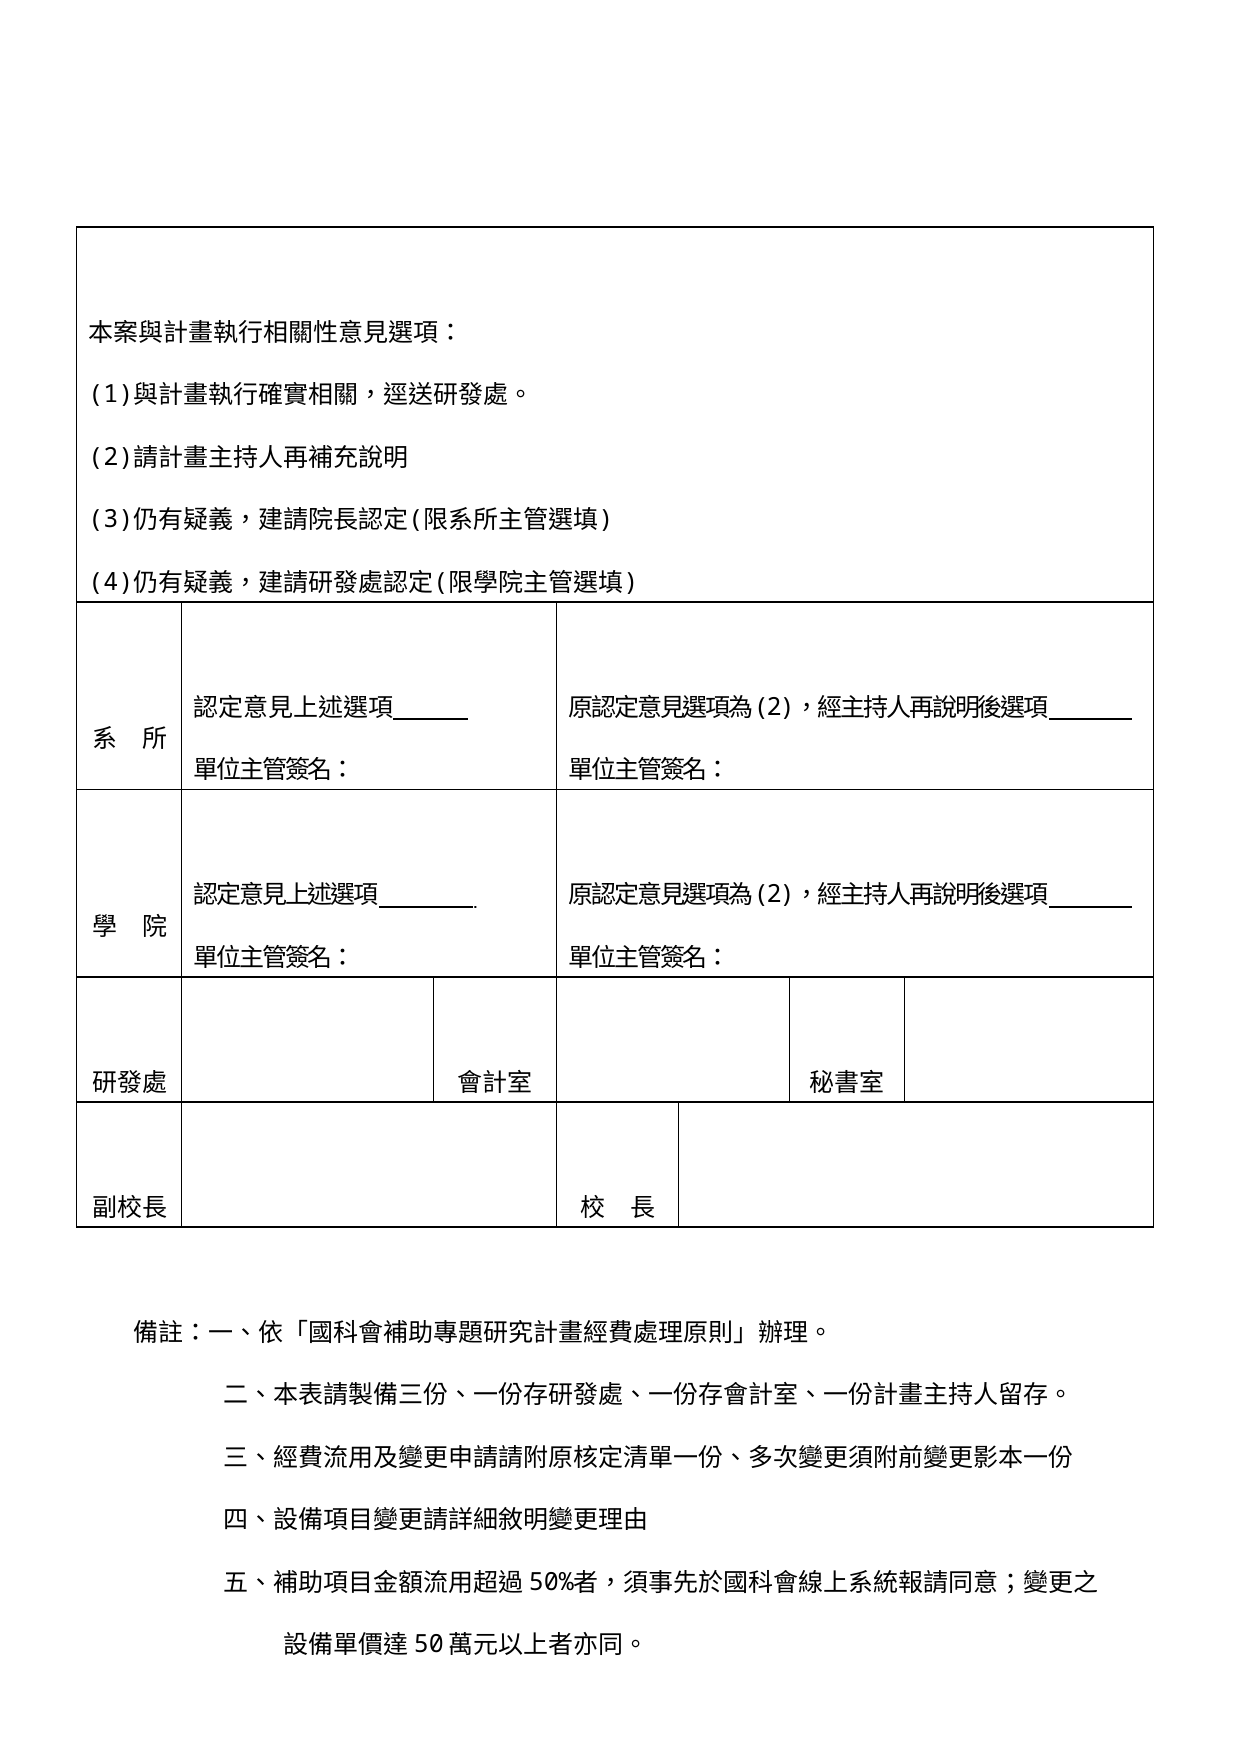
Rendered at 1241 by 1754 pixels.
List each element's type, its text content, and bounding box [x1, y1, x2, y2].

table_cell [557, 978, 789, 1101]
table_cell 副校長 [77, 1103, 181, 1226]
table_cell [182, 1103, 556, 1226]
table_cell [182, 978, 433, 1101]
table_cell 認定意見上述選項 單位主管簽名： [182, 790, 556, 976]
text 五、補助項目金額流用超過50%者，須事先於國科會線上系統報請同意；變更之 [89, 1539, 1152, 1601]
table_cell 認定意見上述選項 單位主管簽名： [182, 603, 556, 789]
text 備註：一、依「國科會補助專題研究計畫經費處理原則」辦理。 [89, 1289, 1152, 1351]
table_header 本案與計畫執行相關性意見選項： (1)與計畫執行確實相關，逕送研發處。 (2)請計畫主持人再補充說明 (3)仍有疑義，建請院長認定(限系所主管選填) (4)仍有疑義，建請研發處認定(限學院主管選填) [77, 228, 1153, 601]
text 三、經費流用及變更申請請附原核定清單一份、多次變更須附前變更影本一份 [89, 1414, 1152, 1476]
table_cell 會計室 [434, 978, 556, 1101]
table_cell 原認定意見選項為(2)，經主持人再說明後選項 單位主管簽名： [557, 790, 1153, 976]
text 二、本表請製備三份、一份存研發處、一份存會計室、一份計畫主持人留存。 [89, 1351, 1152, 1414]
table_cell 校 長 [557, 1103, 678, 1226]
table_cell 研發處 [77, 978, 181, 1101]
table_cell 學 院 [77, 790, 181, 976]
text 設備單價達50萬元以上者亦同。 [89, 1601, 1152, 1664]
table_cell 秘書室 [790, 978, 904, 1101]
table_cell 原認定意見選項為(2)，經主持人再說明後選項 單位主管簽名： [557, 603, 1153, 789]
table_cell 系 所 [77, 603, 181, 789]
table_cell [905, 978, 1153, 1101]
text 四、設備項目變更請詳細敘明變更理由 [89, 1476, 1152, 1539]
table_cell [679, 1103, 1153, 1226]
